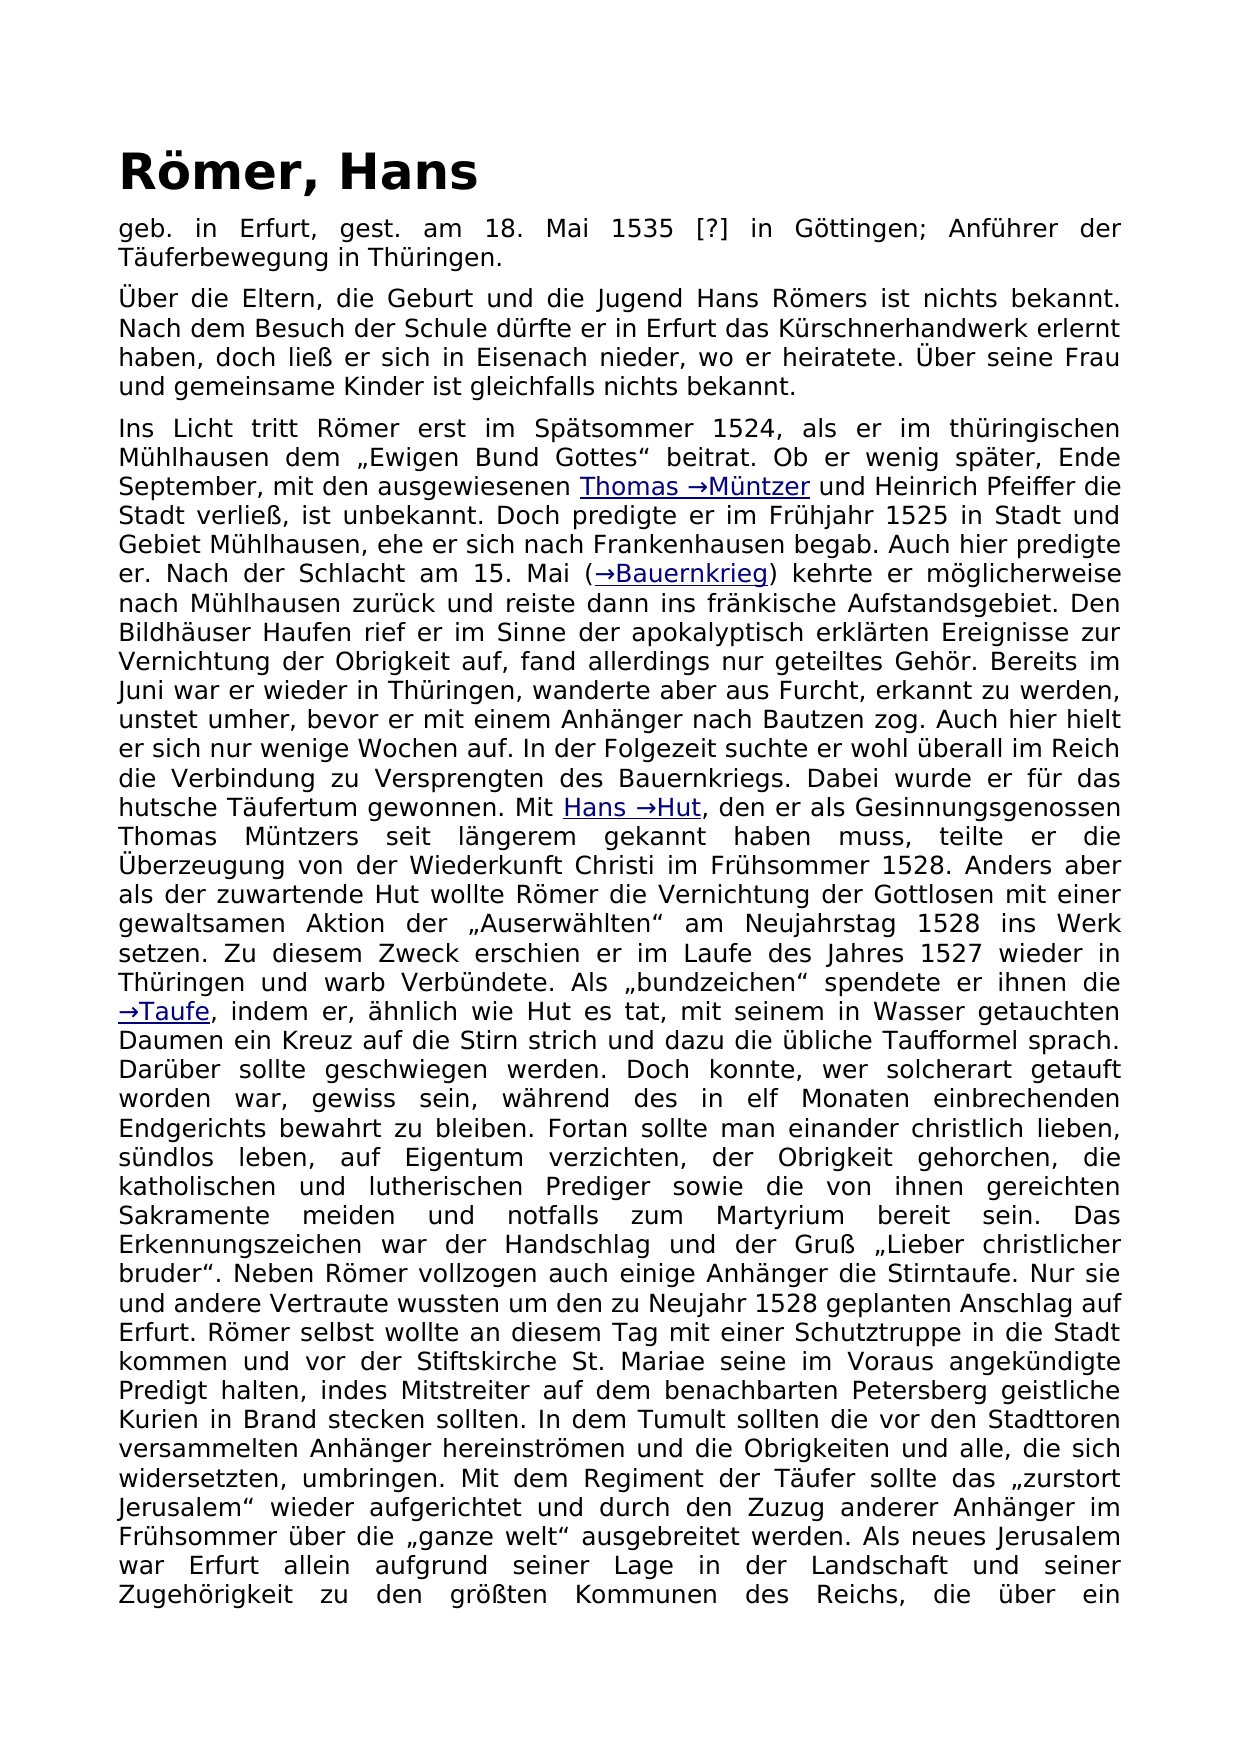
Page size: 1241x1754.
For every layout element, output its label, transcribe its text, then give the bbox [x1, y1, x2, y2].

text Ins Licht tritt Römer erst im Spätsommer 1524, als er im thüringischen Mühlhausen dem „Ewigen Bund Gottes“ beitrat. Ob er wenig später, Ende September, mit den ausgewiesenen Thomas →Müntzer und Heinrich Pfeiffer die Stadt verließ, ist unbekannt. Doch predigte er im Frühjahr 1525 in Stadt und Gebiet Mühlhausen, ehe er sich nach Frankenhausen begab. Auch hier predigte er. Nach der Schlacht am 15. Mai (→Bauernkrieg) kehrte er möglicherweise nach Mühlhausen zurück und reiste dann ins fränkische Aufstandsgebiet. Den Bildhäuser Haufen rief er im Sinne der apokalyptisch erklärten Ereignisse zur Vernichtung der Obrigkeit auf, fand allerdings nur geteiltes Gehör. Bereits im Juni war er wieder in Thüringen, wanderte aber aus Furcht, erkannt zu werden, unstet umher, bevor er mit einem Anhänger nach Bautzen zog. Auch hier hielt er sich nur wenige Wochen auf. In der Folgezeit suchte er wohl überall im Reich die Verbindung zu Versprengten des Bauernkriegs. Dabei wurde er für das hutsche Täufertum gewonnen. Mit Hans →Hut, den er als Gesinnungsgenossen Thomas Müntzers seit längerem gekannt haben muss, teilte er die Überzeugung von der Wiederkunft Christi im Frühsommer 1528. Anders aber als der zuwartende Hut wollte Römer die Vernichtung der Gottlosen mit einer gewaltsamen Aktion der „Auserwählten“ am Neujahrstag 1528 ins Werk setzen. Zu diesem Zweck erschien er im Laufe des Jahres 1527 wieder in Thüringen und warb Verbündete. Als „bundzeichen“ spendete er ihnen die →Taufe, indem er, ähnlich wie Hut es tat, mit seinem in Wasser getauchten Daumen ein Kreuz auf die Stirn strich und dazu die übliche Taufformel sprach. Darüber sollte geschwiegen werden. Doch konnte, wer solcherart getauft worden war, gewiss sein, während des in elf Monaten einbrechenden Endgerichts bewahrt zu bleiben. Fortan sollte man einander christlich lieben, sündlos leben, auf Eigentum verzichten, der Obrigkeit gehorchen, die katholischen und lutherischen Prediger sowie die von ihnen gereichten Sakramente meiden und notfalls zum Martyrium bereit sein. Das Erkennungszeichen war der Handschlag und der Gruß „Lieber christlicher bruder“. Neben Römer vollzogen auch einige Anhänger die Stirntaufe. Nur sie und andere Vertraute wussten um den zu Neujahr 1528 geplanten Anschlag auf Erfurt. Römer selbst wollte an diesem Tag mit einer Schutztruppe in die Stadt kommen und vor der Stiftskirche St. Mariae seine im Voraus angekündigte Predigt halten, indes Mitstreiter auf dem benachbarten Petersberg geistliche Kurien in Brand stecken sollten. In dem Tumult sollten die vor den Stadttoren versammelten Anhänger hereinströmen und die Obrigkeiten und alle, die sich widersetzten, umbringen. Mit dem Regiment der Täufer sollte das „zurstort Jerusalem“ wieder aufgerichtet und durch den Zuzug anderer Anhänger im Frühsommer über die „ganze welt“ ausgebreitet werden. Als neues Jerusalem war Erfurt allein aufgrund seiner Lage in der Landschaft und seiner Zugehörigkeit zu den größten Kommunen des Reichs, die über ein [118, 414, 1122, 1610]
text Über die Eltern, die Geburt und die Jugend Hans Römers ist nichts bekannt. Nach dem Besuch der Schule dürfte er in Erfurt das Kürschnerhandwerk erlernt haben, doch ließ er sich in Eisenach nieder, wo er heiratete. Über seine Frau und gemeinsame Kinder ist gleichfalls nichts bekannt. [118, 285, 1122, 401]
text geb. in Erfurt, gest. am 18. Mai 1535 [?] in Göttingen; Anführer der Täuferbewegung in Thüringen. [118, 214, 1122, 272]
subtitle Römer, Hans [118, 143, 1122, 201]
